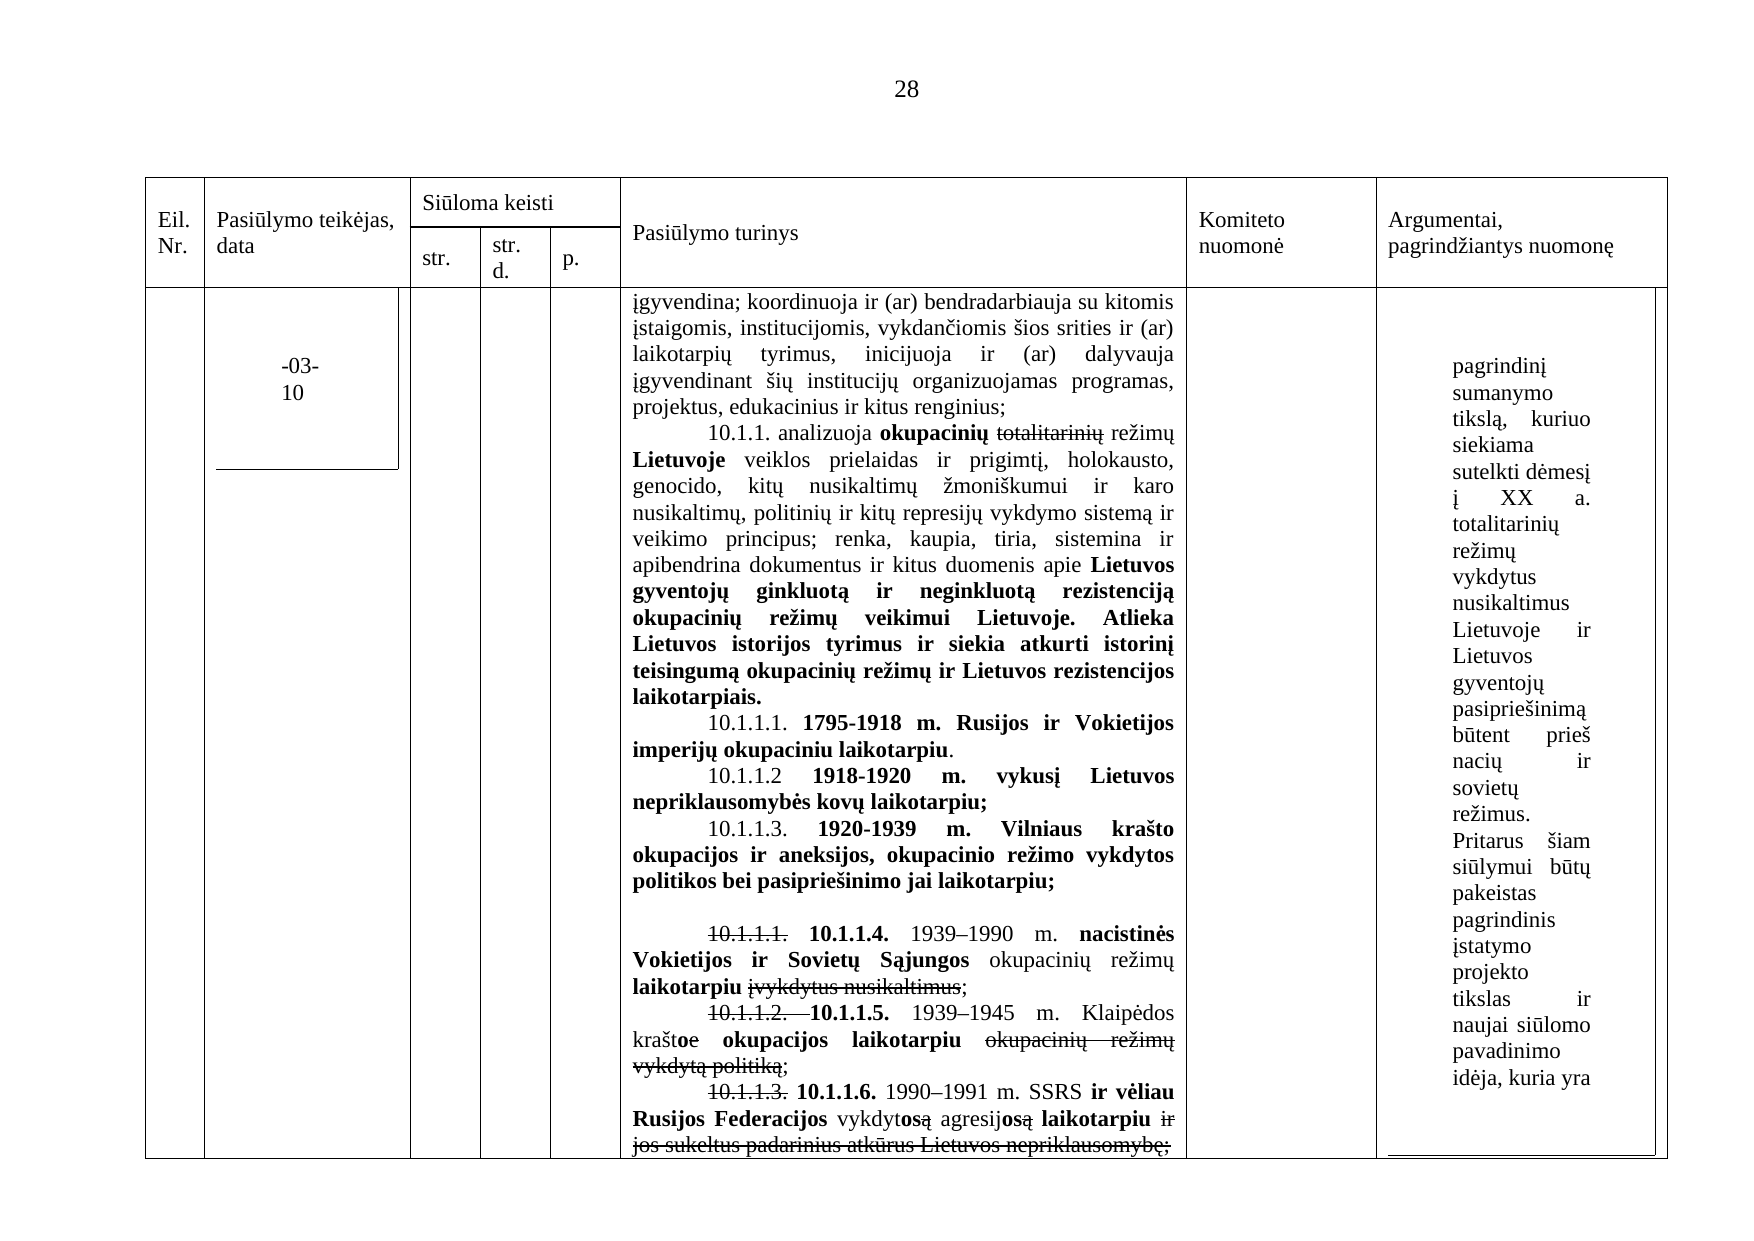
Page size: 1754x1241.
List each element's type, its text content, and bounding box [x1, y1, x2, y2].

table_cell 5. [146, 288, 204, 1157]
table_cell str. d. [481, 228, 550, 287]
table_header Siūloma keisti [411, 178, 620, 226]
table_cell p. [551, 228, 620, 287]
table_header Pasiūlymo turinys [621, 178, 1186, 287]
table_cell 10 [411, 288, 480, 1157]
table_cell 03-10 [205, 288, 410, 1157]
table_cell [481, 288, 550, 1157]
table_cell pagrindinį sumanymo tikslą, kuriuo siekiama sutelkti dėmesį į XX a. totalitarinių režimų vykdytus nusikaltimus Lietuvoje ir Lietuvos gyventojų pasipriešinimą būtent prieš nacių ir sovietų režimus. Pritarus šiam siūlymui būtų pakeistas pagrindinis įstatymo projekto tikslas ir naujai siūlomo pavadinimo idėja, kuria yra [1377, 288, 1667, 1157]
table_header Pasiūlymo teikėjas, data [205, 178, 410, 287]
table_cell [1187, 288, 1376, 1157]
table_header Komiteto nuomonė [1187, 178, 1376, 287]
table_cell [551, 288, 620, 1157]
table_cell str. [411, 228, 480, 287]
table_header Argumentai, pagrindžiantys nuomonę [1377, 178, 1667, 287]
table_header Eil. Nr. [146, 178, 204, 287]
